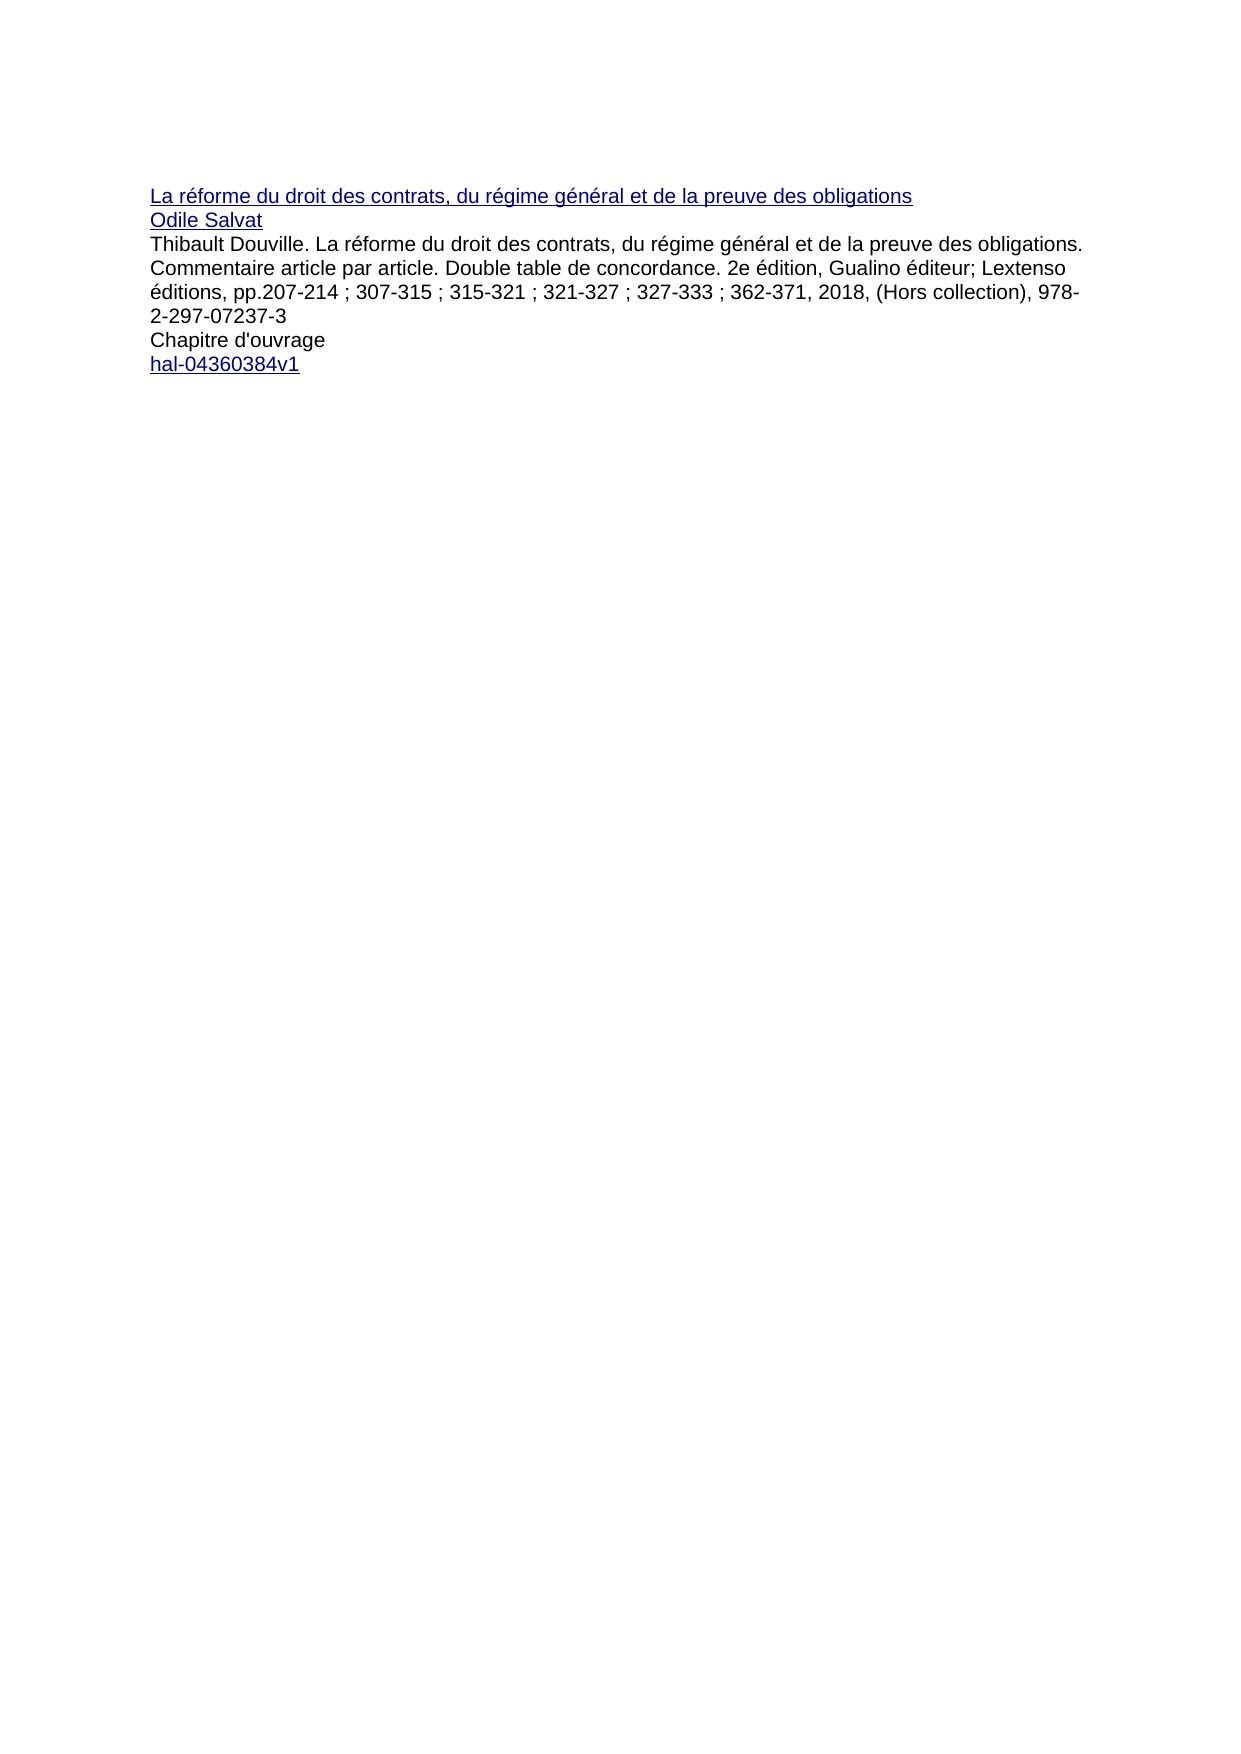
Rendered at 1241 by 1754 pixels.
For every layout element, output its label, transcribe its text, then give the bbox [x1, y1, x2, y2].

table_header La réforme du droit des contrats, du régime général et de la preuve des obligations Odile Salvat Thibault Douville. La réforme du droit des contrats, du régime général et de la preuve des obligations. Commentaire article par article. Double table de concordance. 2e édition, Gualino éditeur; Lextenso éditions, pp.207-214 ; 307-315 ; 315-321 ; 321-327 ; 327-333 ; 362-371, 2018, (Hors collection), 978-2-297-07237-3 Chapitre d'ouvrage hal-04360384v1 [150, 184, 1090, 376]
